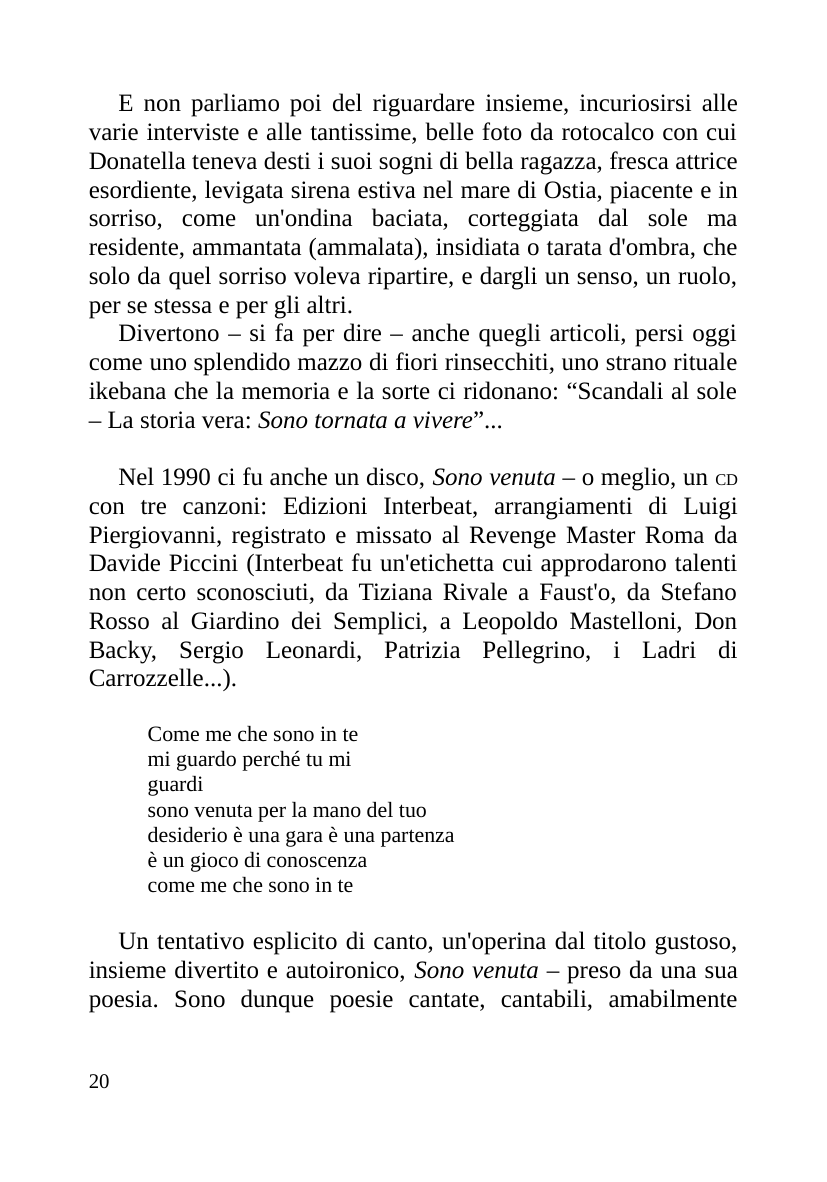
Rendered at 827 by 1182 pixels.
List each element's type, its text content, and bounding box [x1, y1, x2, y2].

text Divertono – si fa per dire – anche quegli articoli, persi oggi come uno splendido mazzo di fiori rinsecchiti, uno strano rituale ikebana che la memoria e la sorte ci ridonano: “Scandali al sole – La storia vera: Sono tornata a vivere”... [88, 318, 738, 433]
text Nel 1990 ci fu anche un disco, Sono venuta – o meglio, un cd con tre canzoni: Edizioni Interbeat, arrangiamenti di Luigi Piergiovanni, registrato e missato al Revenge Master Roma da Davide Piccini (Interbeat fu un'etichetta cui approdarono talenti non certo sconosciuti, da Tiziana Rivale a Faust'o, da Stefano Rosso al Giardino dei Semplici, a Leopoldo Mastelloni, Don Backy, Sergio Leonardi, Patrizia Pellegrino, i Ladri di Carrozzelle...). [88, 462, 738, 692]
text è un gioco di conoscenza [118, 847, 738, 872]
text come me che sono in te [118, 872, 738, 897]
text E non parliamo poi del riguardare insieme, incuriosirsi alle varie interviste e alle tantissime, belle foto da rotocalco con cui Donatella teneva desti i suoi sogni di bella ragazza, fresca attrice esordiente, levigata sirena estiva nel mare di Ostia, piacente e in sorriso, come un'ondina baciata, corteggiata dal sole ma residente, ammantata (ammalata), insidiata o tarata d'ombra, che solo da quel sorriso voleva ripartire, e dargli un senso, un ruolo, per se stessa e per gli altri. [88, 88, 738, 318]
text mi guardo perché tu mi [118, 746, 738, 771]
text guardi [118, 771, 738, 797]
text Un tentativo esplicito di canto, un'operina dal titolo gustoso, insieme divertito e autoironico, Sono venuta – preso da una sua poesia. Sono dunque poesie cantate, cantabili, amabilmente [88, 926, 738, 1012]
text sono venuta per la mano del tuo [118, 797, 738, 822]
text Come me che sono in te [118, 721, 738, 746]
text desiderio è una gara è una partenza [118, 822, 738, 847]
